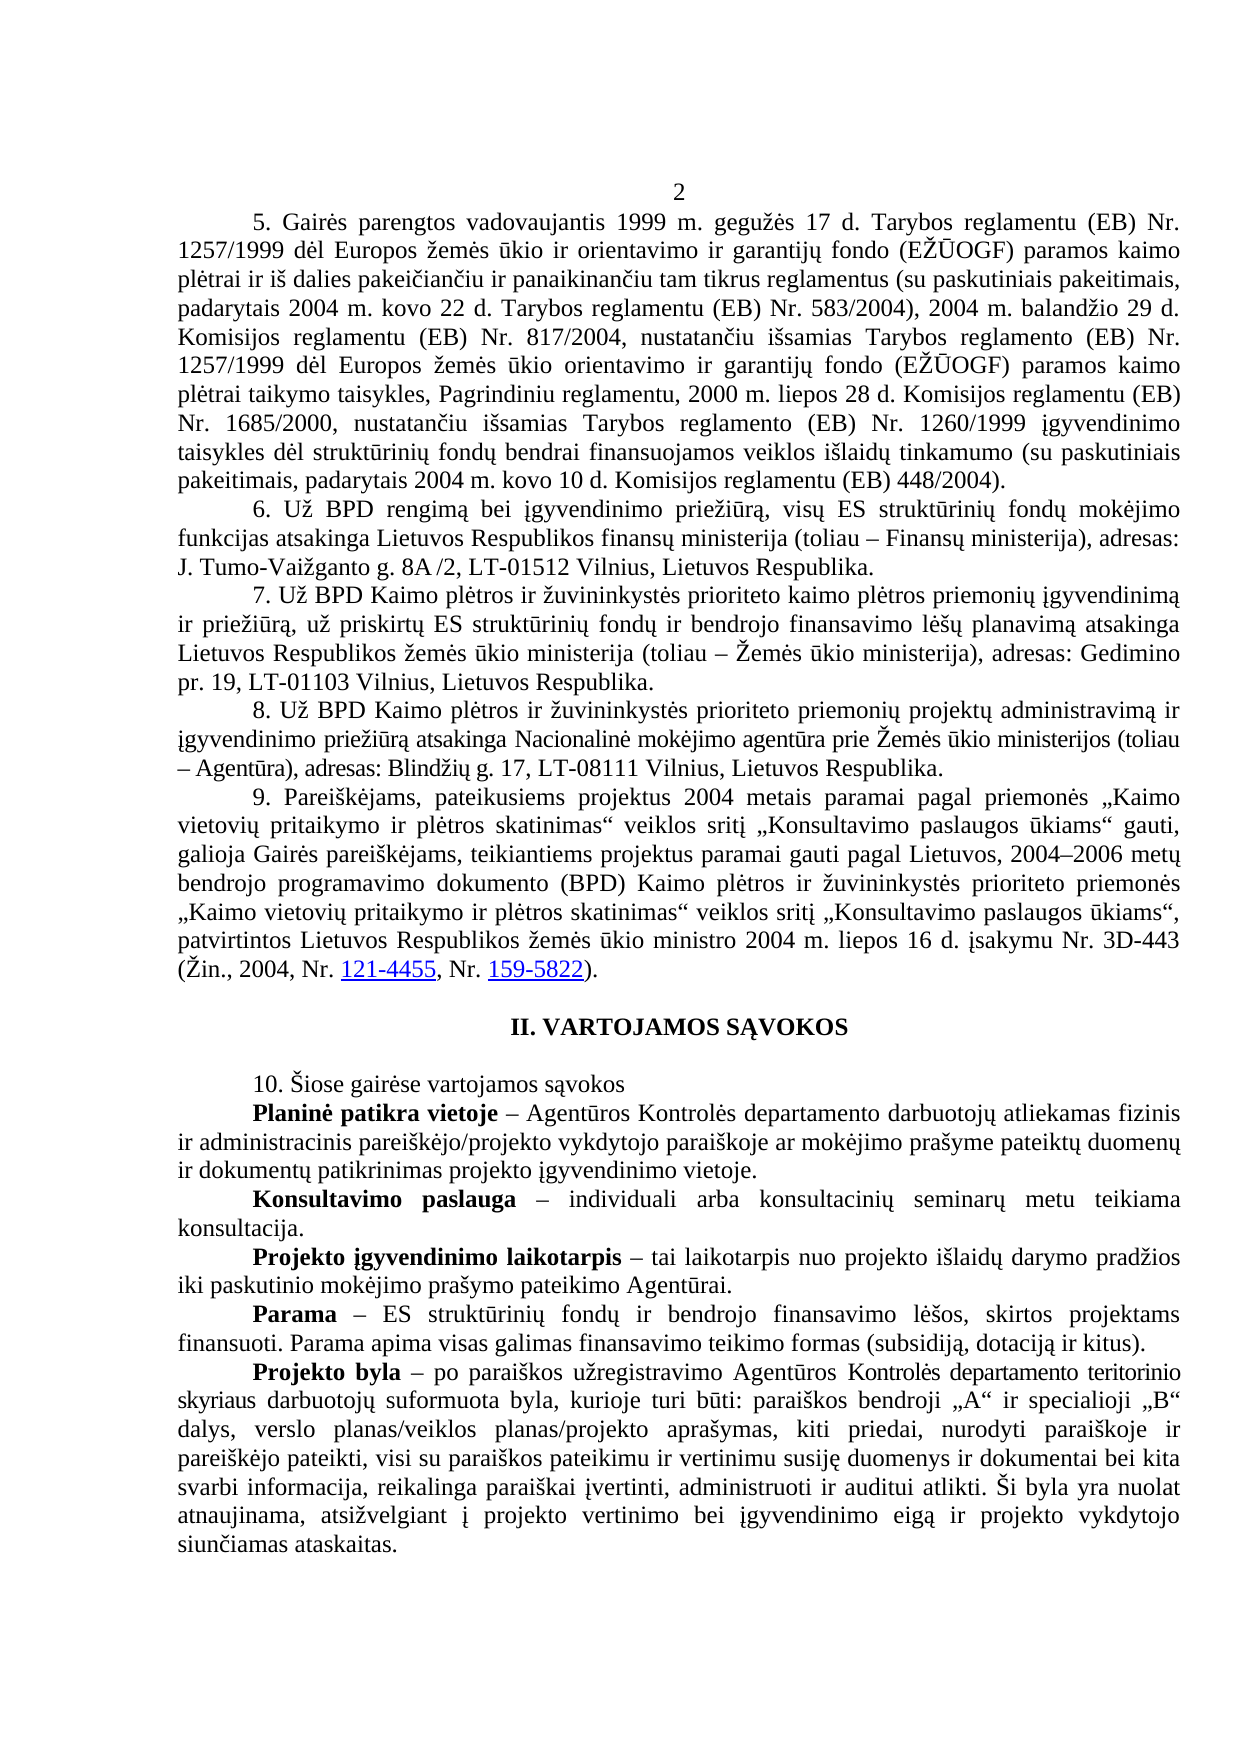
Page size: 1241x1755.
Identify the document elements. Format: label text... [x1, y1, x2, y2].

text 5. Gairės parengtos vadovaujantis 1999 m. gegužės 17 d. Tarybos reglamentu (EB) Nr. 1257/1999 dėl Europos žemės ūkio ir orientavimo ir garantijų fondo (EŽŪOGF) paramos kaimo plėtrai ir iš dalies pakeičiančiu ir panaikinančiu tam tikrus reglamentus (su paskutiniais pakeitimais, padarytais 2004 m. kovo 22 d. Tarybos reglamentu (EB) Nr. 583/2004), 2004 m. balandžio 29 d. Komisijos reglamentu (EB) Nr. 817/2004, nustatančiu išsamias Tarybos reglamento (EB) Nr. 1257/1999 dėl Europos žemės ūkio orientavimo ir garantijų fondo (EŽŪOGF) paramos kaimo plėtrai taikymo taisykles, Pagrindiniu reglamentu, 2000 m. liepos 28 d. Komisijos reglamentu (EB) Nr. 1685/2000, nustatančiu išsamias Tarybos reglamento (EB) Nr. 1260/1999 įgyvendinimo taisykles dėl struktūrinių fondų bendrai finansuojamos veiklos išlaidų tinkamumo (su paskutiniais pakeitimais, padarytais 2004 m. kovo 10 d. Komisijos reglamentu (EB) 448/2004). [177, 207, 1181, 494]
text Planinė patikra vietoje – Agentūros Kontrolės departamento darbuotojų atliekamas fizinis ir administracinis pareiškėjo/projekto vykdytojo paraiškoje ar mokėjimo prašyme pateiktų duomenų ir dokumentų patikrinimas projekto įgyvendinimo vietoje. [177, 1098, 1181, 1184]
text Projekto byla – po paraiškos užregistravimo Agentūros Kontrolės departamento teritorinio skyriaus darbuotojų suformuota byla, kurioje turi būti: paraiškos bendroji „A“ ir specialioji „B“ dalys, verslo planas/veiklos planas/projekto aprašymas, kiti priedai, nurodyti paraiškoje ir pareiškėjo pateikti, visi su paraiškos pateikimu ir vertinimu susiję duomenys ir dokumentai bei kita svarbi informacija, reikalinga paraiškai įvertinti, administruoti ir auditui atlikti. Ši byla yra nuolat atnaujinama, atsižvelgiant į projekto vertinimo bei įgyvendinimo eigą ir projekto vykdytojo siunčiamas ataskaitas. [177, 1357, 1181, 1558]
text Parama – ES struktūrinių fondų ir bendrojo finansavimo lėšos, skirtos projektams finansuoti. Parama apima visas galimas finansavimo teikimo formas (subsidiją, dotaciją ir kitus). [177, 1299, 1181, 1357]
text 7. Už BPD Kaimo plėtros ir žuvininkystės prioriteto kaimo plėtros priemonių įgyvendinimą ir priežiūrą, už priskirtų ES struktūrinių fondų ir bendrojo finansavimo lėšų planavimą atsakinga Lietuvos Respublikos žemės ūkio ministerija (toliau – Žemės ūkio ministerija), adresas: Gedimino pr. 19, LT-01103 Vilnius, Lietuvos Respublika. [177, 580, 1181, 695]
text Projekto įgyvendinimo laikotarpis – tai laikotarpis nuo projekto išlaidų darymo pradžios iki paskutinio mokėjimo prašymo pateikimo Agentūrai. [177, 1242, 1181, 1299]
text 6. Už BPD rengimą bei įgyvendinimo priežiūrą, visų ES struktūrinių fondų mokėjimo funkcijas atsakinga Lietuvos Respublikos finansų ministerija (toliau – Finansų ministerija), adresas: J. Tumo-Vaižganto g. 8A /2, LT-01512 Vilnius, Lietuvos Respublika. [177, 494, 1181, 580]
text II. VARTOJAMOS SĄVOKOS [177, 1012, 1181, 1040]
text 10. Šiose gairėse vartojamos sąvokos [177, 1069, 1181, 1098]
text 8. Už BPD Kaimo plėtros ir žuvininkystės prioriteto priemonių projektų administravimą ir įgyvendinimo priežiūrą atsakinga Nacionalinė mokėjimo agentūra prie Žemės ūkio ministerijos (toliau – Agentūra), adresas: Blindžių g. 17, LT-08111 Vilnius, Lietuvos Respublika. [177, 695, 1181, 782]
text Konsultavimo paslauga – individuali arba konsultacinių seminarų metu teikiama konsultacija. [177, 1184, 1181, 1242]
text 9. Pareiškėjams, pateikusiems projektus 2004 metais paramai pagal priemonės „Kaimo vietovių pritaikymo ir plėtros skatinimas“ veiklos sritį „Konsultavimo paslaugos ūkiams“ gauti, galioja Gairės pareiškėjams, teikiantiems projektus paramai gauti pagal Lietuvos, 2004–2006 metų bendrojo programavimo dokumento (BPD) Kaimo plėtros ir žuvininkystės prioriteto priemonės „Kaimo vietovių pritaikymo ir plėtros skatinimas“ veiklos sritį „Konsultavimo paslaugos ūkiams“, patvirtintos Lietuvos Respublikos žemės ūkio ministro 2004 m. liepos 16 d. įsakymu Nr. 3D-443 (Žin., 2004, Nr. 121-4455, Nr. 159-5822). [177, 782, 1181, 983]
